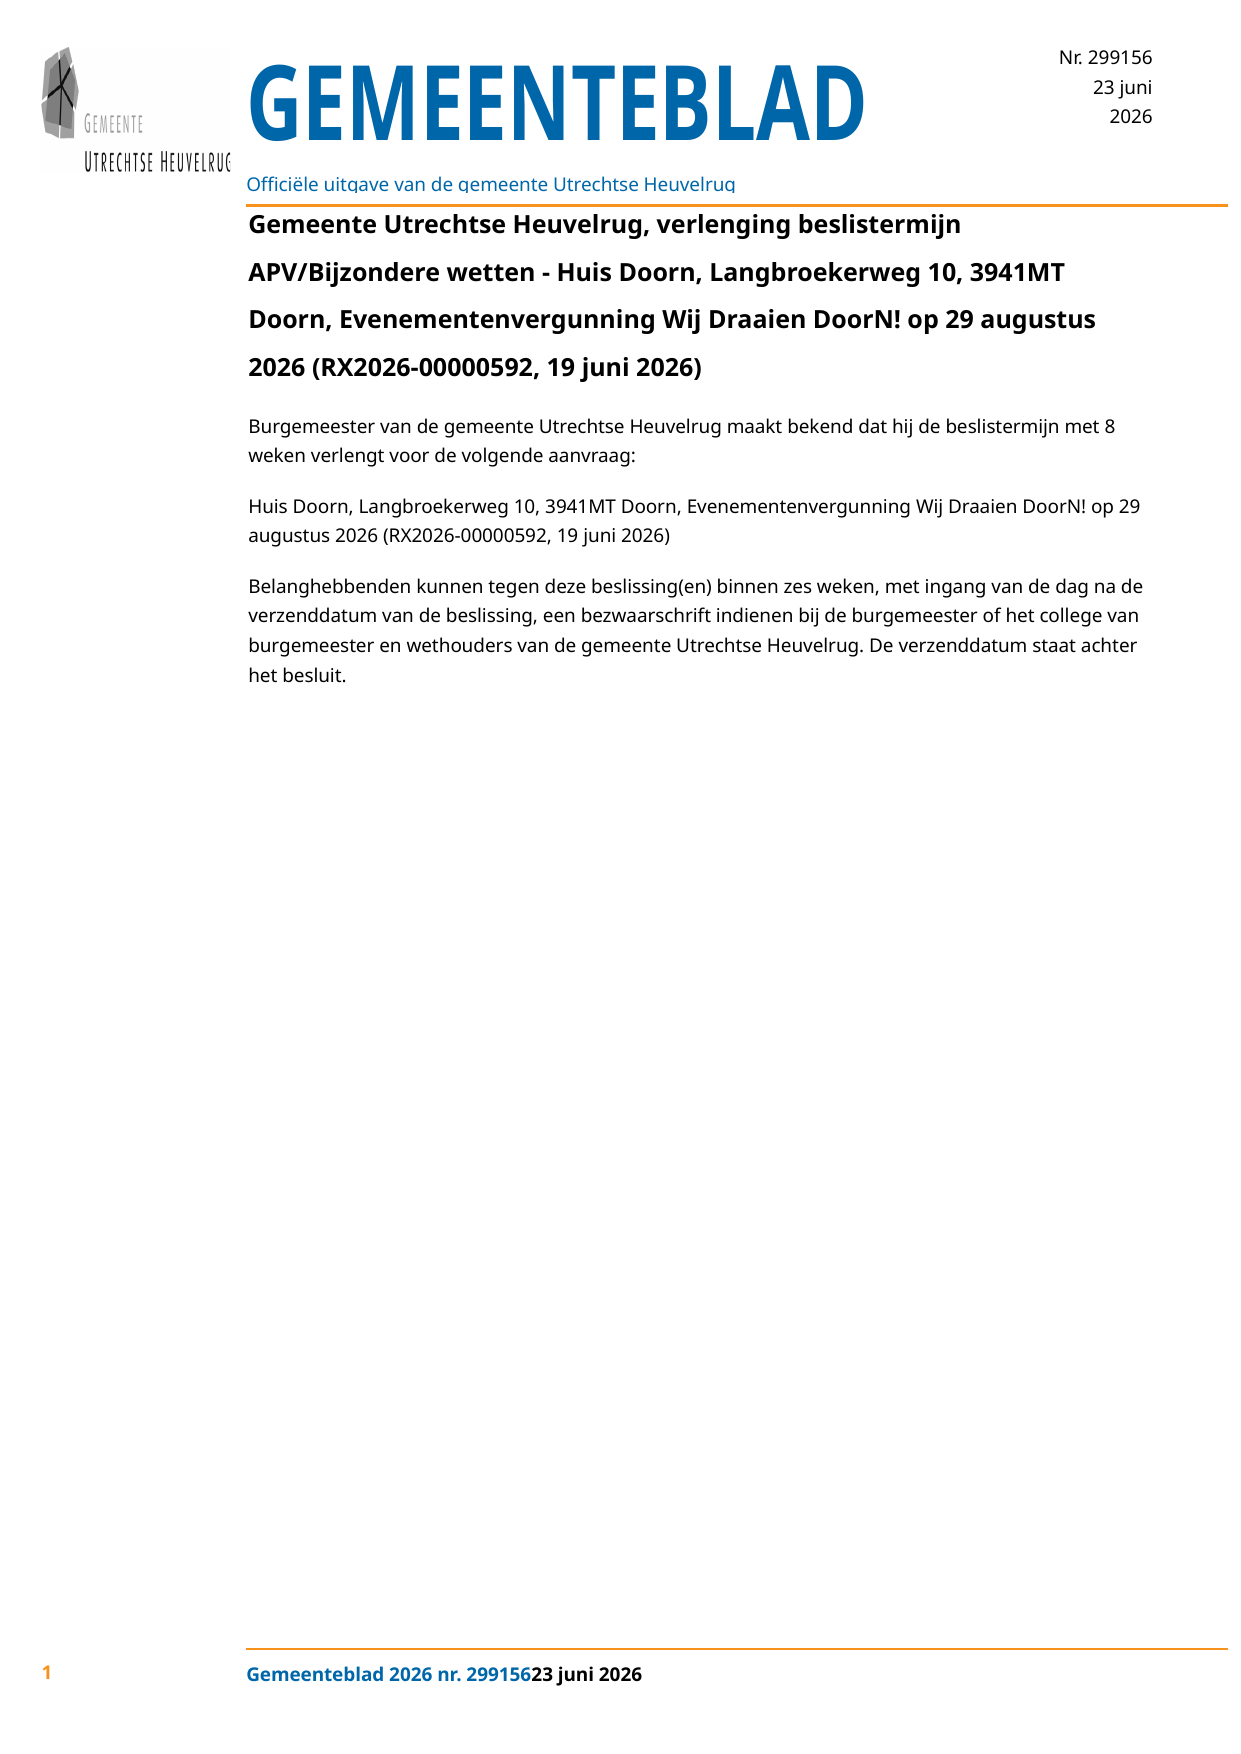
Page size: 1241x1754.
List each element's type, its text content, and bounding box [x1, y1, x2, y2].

text Huis Doorn, Langbroekerweg 10, 3941MT Doorn, Evenementenvergunning Wij Draaien DoorN! op 29 augustus 2026 (RX2026-00000592, 19 juni 2026) [248, 493, 1152, 548]
text Burgemeester van de gemeente Utrechtse Heuvelrug maakt bekend dat hij de beslistermijn met 8 weken verlengt voor de volgende aanvraag: [248, 413, 1152, 468]
picture [41, 47, 231, 172]
text Gemeente Utrechtse Heuvelrug, verlenging beslistermijn APV/Bijzondere wetten - Huis Doorn, Langbroekerweg 10, 3941MT Doorn, Evenementenvergunning Wij Draaien DoorN! op 29 augustus 2026 (RX2026-00000592, 19 juni 2026) [248, 207, 1152, 384]
text Belanghebbenden kunnen tegen deze beslissing(en) binnen zes weken, met ingang van de dag na de verzenddatum van de beslissing, een bezwaarschrift indienen bij de burgemeester of het college van burgemeester en wethouders van de gemeente Utrechtse Heuvelrug. De verzenddatum staat achter het besluit. [248, 573, 1152, 688]
